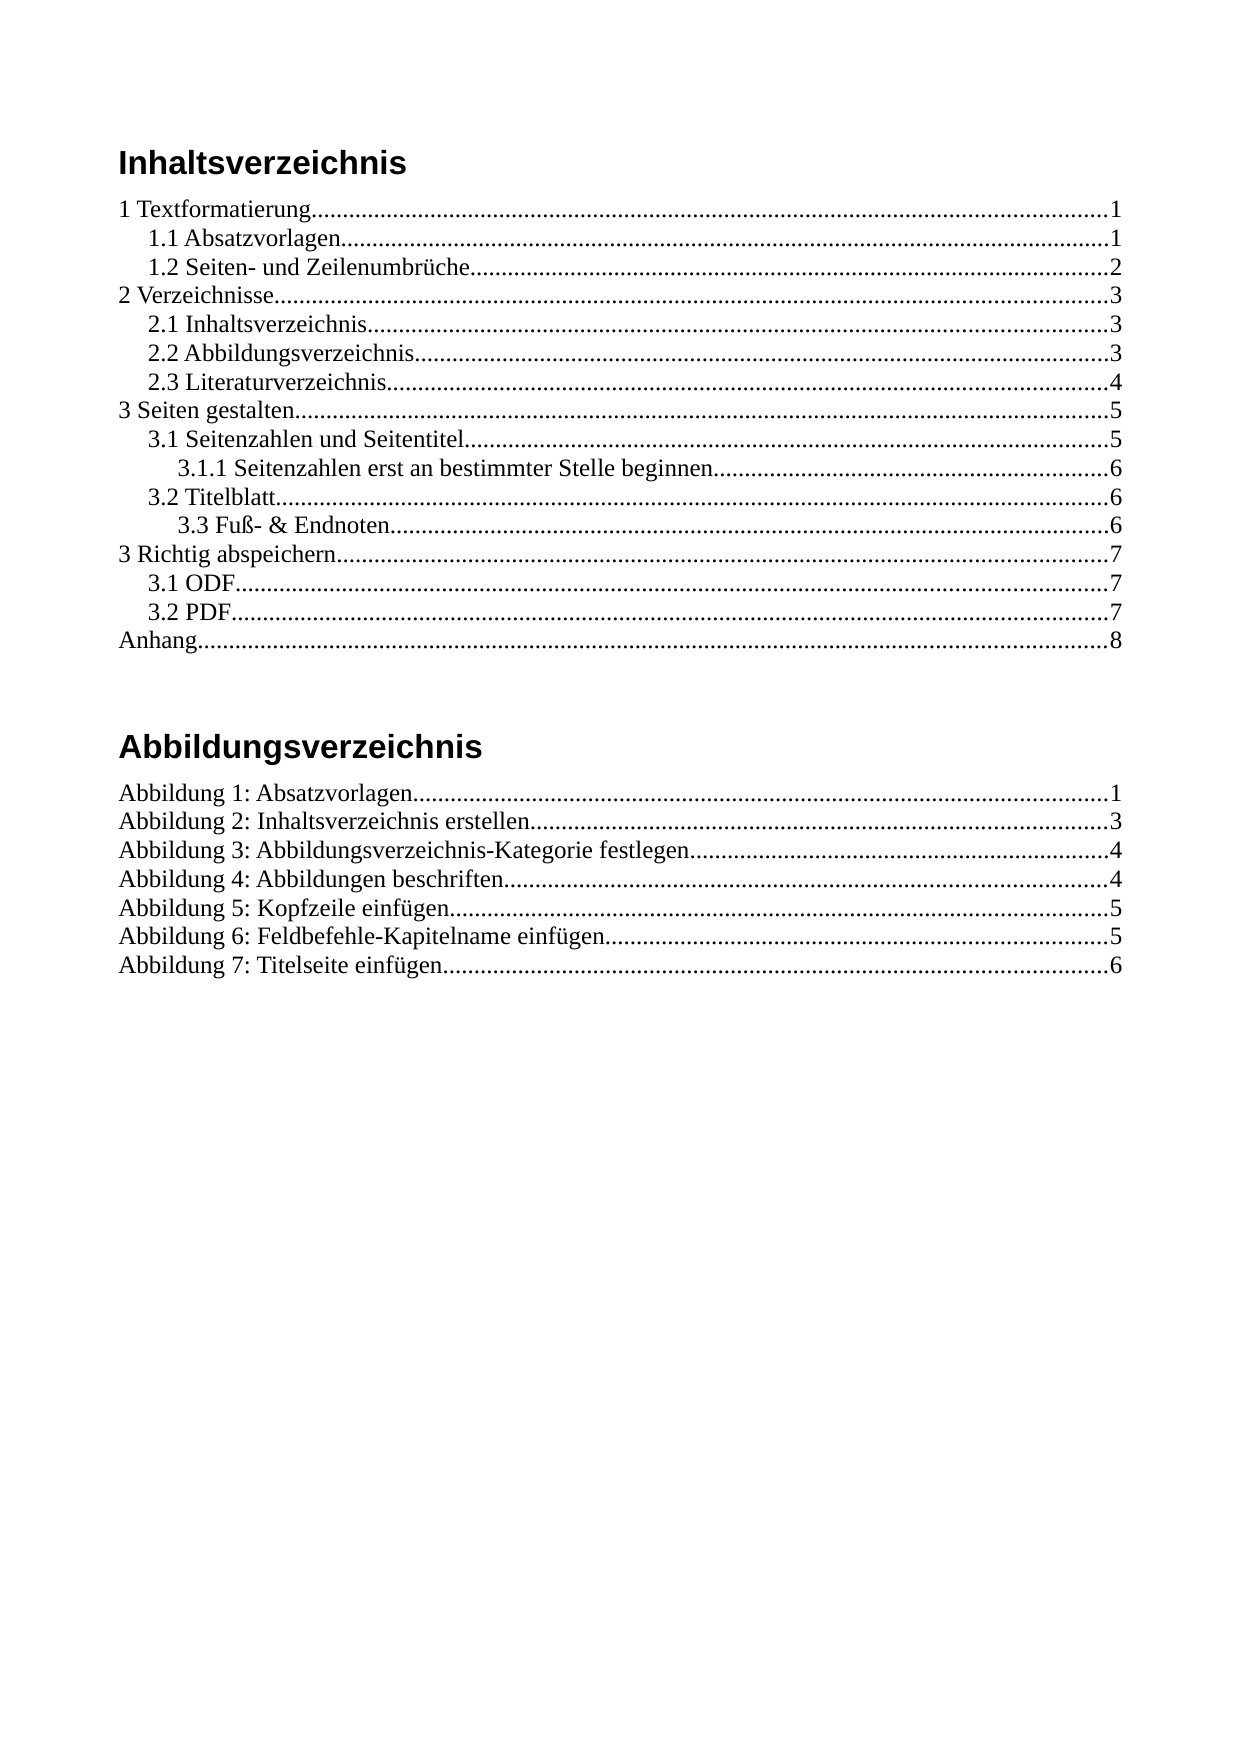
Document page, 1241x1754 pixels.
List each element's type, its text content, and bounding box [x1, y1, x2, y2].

text Abbildung 4: Abbildungen beschriften 4 [118, 864, 1122, 893]
text Abbildung 5: Kopfzeile einfügen 5 [118, 893, 1122, 921]
text Abbildung 1: Absatzvorlagen 1 [118, 778, 1122, 806]
text Abbildung 6: Feldbefehle-Kapitelname einfügen 5 [118, 921, 1122, 950]
text 3.3 Fuß- & Endnoten 6 [177, 510, 1122, 539]
text 1 Textformatierung 1 [118, 194, 1122, 223]
text 3.1 Seitenzahlen und Seitentitel 5 [148, 424, 1122, 453]
text 2.1 Inhaltsverzeichnis 3 [148, 309, 1122, 338]
text 3 Seiten gestalten 5 [118, 395, 1122, 424]
text 1.2 Seiten- und Zeilenumbrüche 2 [148, 252, 1122, 280]
text Abbildung 2: Inhaltsverzeichnis erstellen 3 [118, 806, 1122, 835]
text 3.1 ODF 7 [148, 568, 1122, 597]
text Anhang 8 [118, 625, 1122, 654]
text 2.2 Abbildungsverzeichnis 3 [148, 338, 1122, 367]
text 1.1 Absatzvorlagen 1 [148, 223, 1122, 252]
subtitle Abbildungsverzeichnis [118, 727, 1122, 765]
text 2 Verzeichnisse 3 [118, 280, 1122, 309]
text 3.1.1 Seitenzahlen erst an bestimmter Stelle beginnen 6 [177, 453, 1122, 482]
text Abbildung 3: Abbildungsverzeichnis-Kategorie festlegen 4 [118, 835, 1122, 864]
text 2.3 Literaturverzeichnis 4 [148, 367, 1122, 395]
text Abbildung 7: Titelseite einfügen 6 [118, 950, 1122, 979]
text 3.2 PDF 7 [148, 597, 1122, 625]
text 3.2 Titelblatt 6 [148, 482, 1122, 510]
subtitle Inhaltsverzeichnis [118, 143, 1122, 182]
text 3 Richtig abspeichern 7 [118, 539, 1122, 568]
